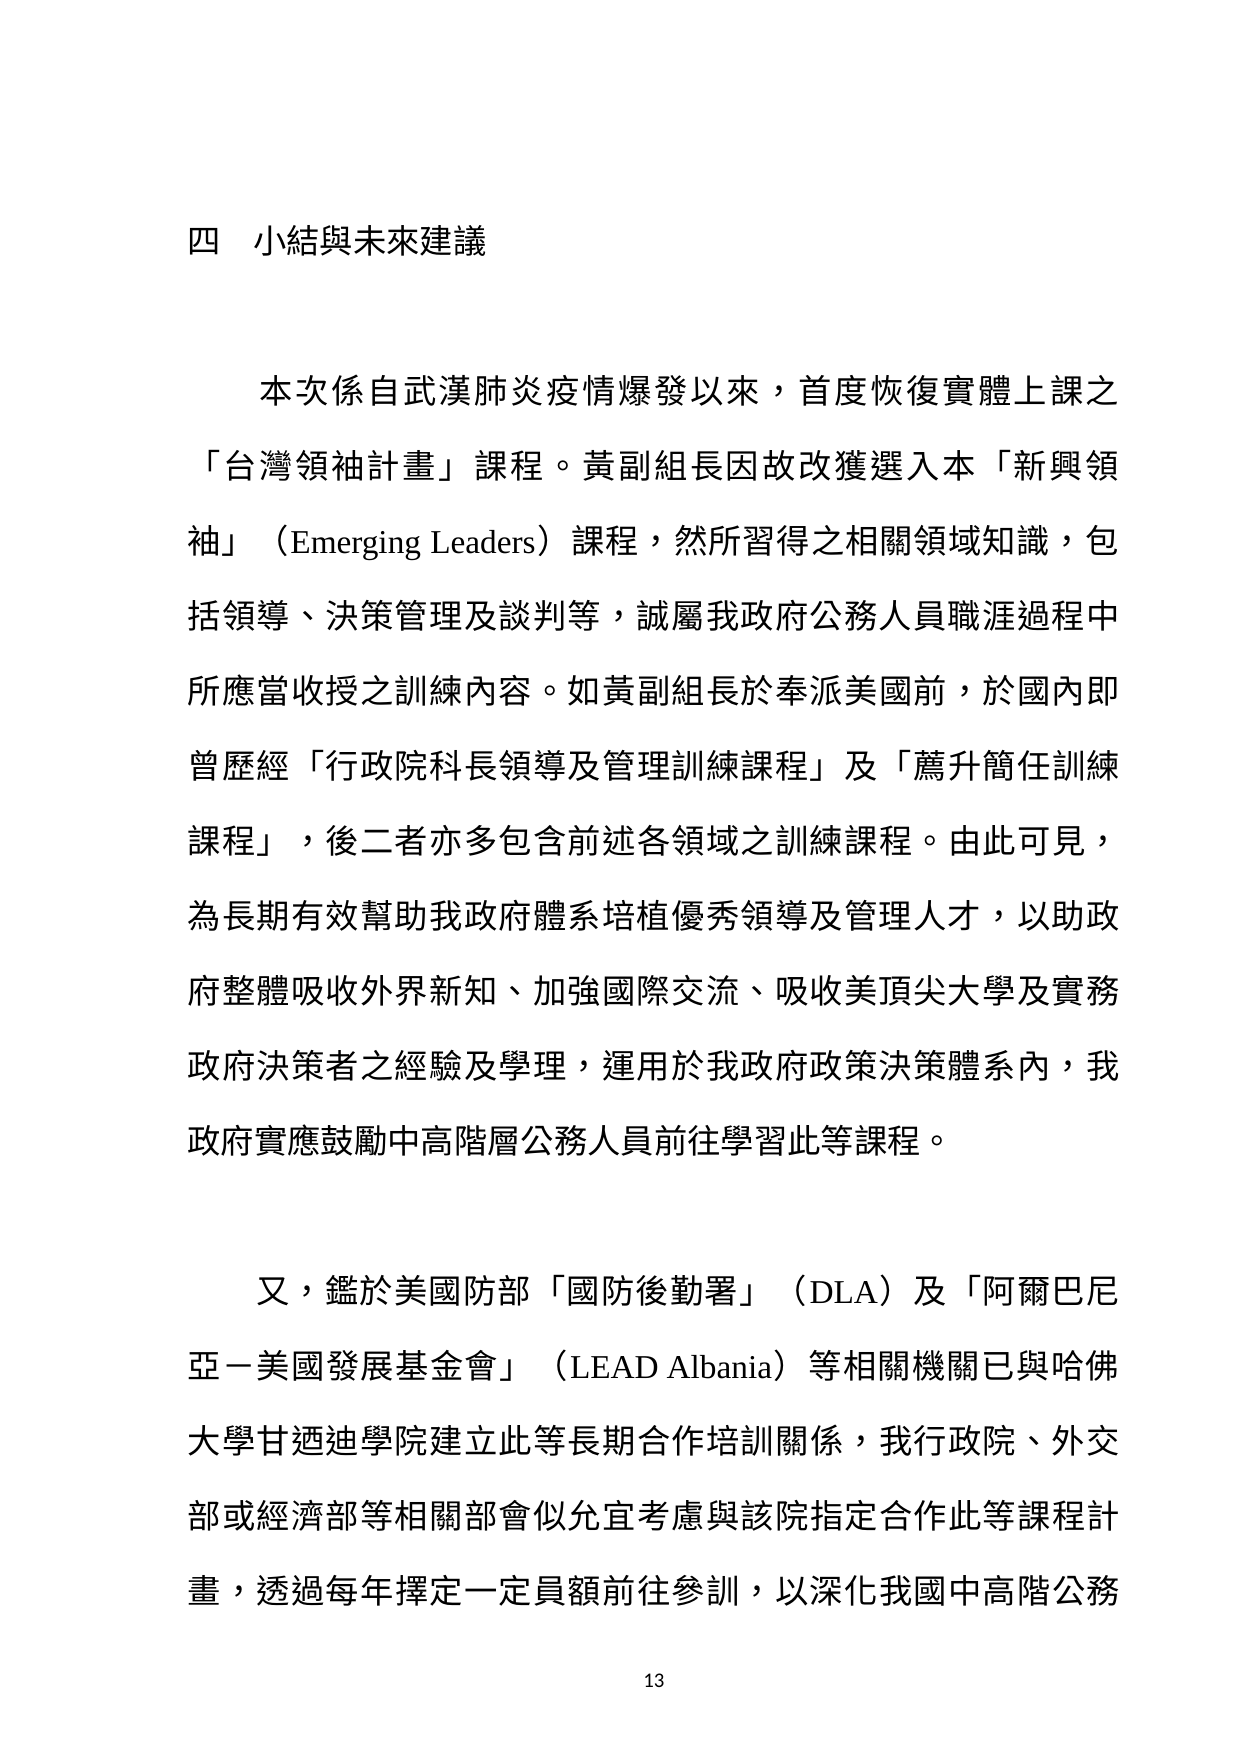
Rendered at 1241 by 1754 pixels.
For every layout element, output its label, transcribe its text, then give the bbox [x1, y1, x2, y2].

list 小結與未來建議 [187, 202, 1120, 277]
text 本次係自武漢肺炎疫情爆發以來，首度恢復實體上課之「台灣領袖計畫」課程。黃副組長因故改獲選入本「新興領袖」（Emerging Leaders）課程，然所習得之相關領域知識，包括領導、決策管理及談判等，誠屬我政府公務人員職涯過程中所應當收授之訓練內容。如黃副組長於奉派美國前，於國內即曾歷經「行政院科長領導及管理訓練課程」及「薦升簡任訓練課程」，後二者亦多包含前述各領域之訓練課程。由此可見，為長期有效幫助我政府體系培植優秀領導及管理人才，以助政府整體吸收外界新知、加強國際交流、吸收美頂尖大學及實務政府決策者之經驗及學理，運用於我政府政策決策體系內，我政府實應鼓勵中高階層公務人員前往學習此等課程。 [187, 352, 1120, 1177]
text 又，鑑於美國防部「國防後勤署」（DLA）及「阿爾巴尼亞－美國發展基金會」（LEAD Albania）等相關機關已與哈佛大學甘迺迪學院建立此等長期合作培訓關係，我行政院、外交部或經濟部等相關部會似允宜考慮與該院指定合作此等課程計畫，透過每年擇定一定員額前往參訓，以深化我國中高階公務 [187, 1252, 1120, 1627]
